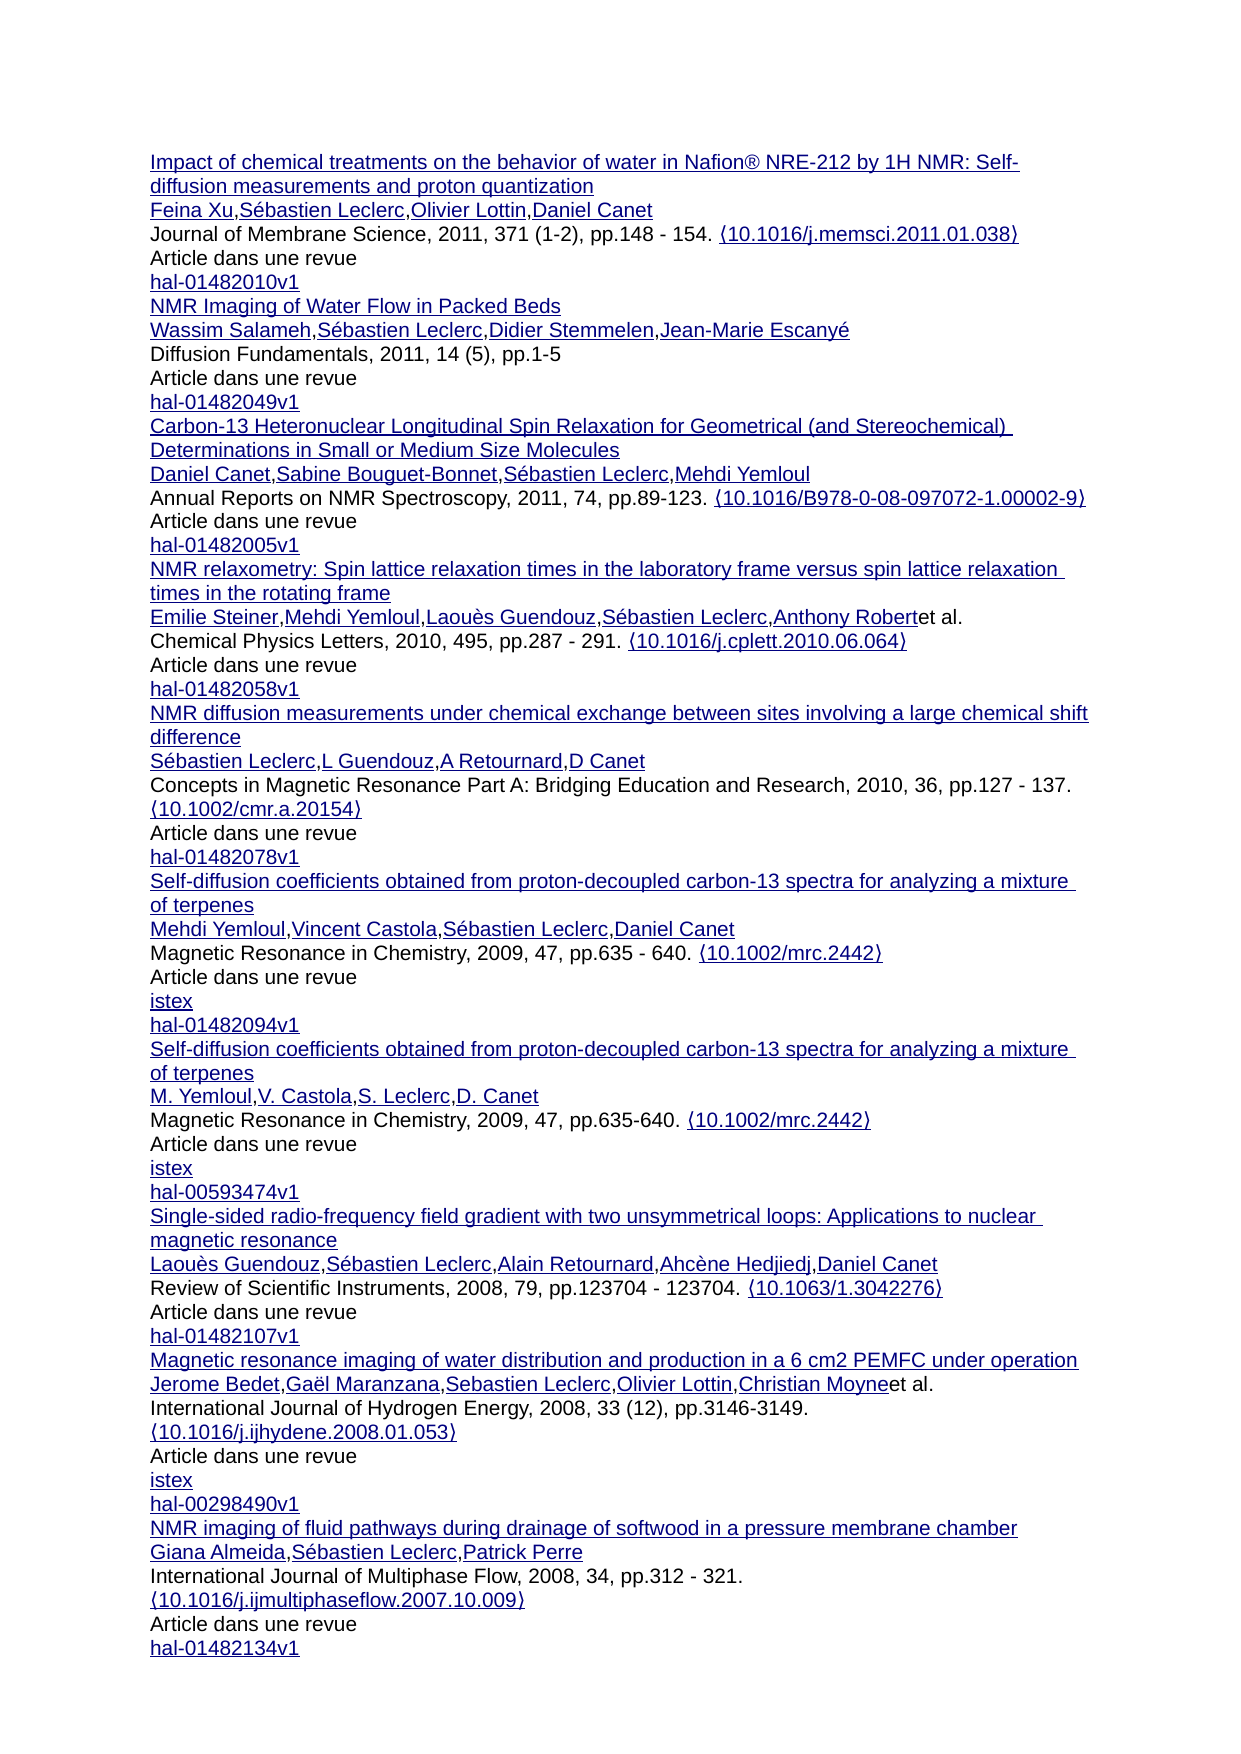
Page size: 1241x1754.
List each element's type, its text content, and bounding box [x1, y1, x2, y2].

table_cell NMR imaging of fluid pathways during drainage of softwood in a pressure membrane chamber Giana Almeida,Sébastien Leclerc,Patrick Perre International Journal of Multiphase Flow, 2008, 34, pp.312 - 321. ⟨10.1016/j.ijmultiphaseflow.2007.10.009⟩ Article dans une revue hal-01482134v1 [150, 1516, 1090, 1659]
table_cell Self-diffusion coefficients obtained from proton-decoupled carbon-13 spectra for analyzing a mixture of terpenes M. Yemloul,V. Castola,S. Leclerc,D. Canet Magnetic Resonance in Chemistry, 2009, 47, pp.635-640. ⟨10.1002/mrc.2442⟩ Article dans une revue istex hal-00593474v1 [150, 1036, 1090, 1204]
table_cell Self-diffusion coefficients obtained from proton-decoupled carbon-13 spectra for analyzing a mixture of terpenes Mehdi Yemloul,Vincent Castola,Sébastien Leclerc,Daniel Canet Magnetic Resonance in Chemistry, 2009, 47, pp.635 - 640. ⟨10.1002/mrc.2442⟩ Article dans une revue istex hal-01482094v1 [150, 869, 1090, 1036]
table_cell NMR diffusion measurements under chemical exchange between sites involving a large chemical shift difference Sébastien Leclerc,L Guendouz,A Retournard,D Canet Concepts in Magnetic Resonance Part A: Bridging Education and Research, 2010, 36, pp.127 - 137. ⟨10.1002/cmr.a.20154⟩ Article dans une revue hal-01482078v1 [150, 701, 1090, 869]
table_cell NMR Imaging of Water Flow in Packed Beds Wassim Salameh,Sébastien Leclerc,Didier Stemmelen,Jean-Marie Escanyé Diffusion Fundamentals, 2011, 14 (5), pp.1-5 Article dans une revue hal-01482049v1 [150, 294, 1090, 413]
table_cell Magnetic resonance imaging of water distribution and production in a 6 cm2 PEMFC under operation Jerome Bedet,Gaël Maranzana,Sebastien Leclerc,Olivier Lottin,Christian Moyneet al. International Journal of Hydrogen Energy, 2008, 33 (12), pp.3146-3149. ⟨10.1016/j.ijhydene.2008.01.053⟩ Article dans une revue istex hal-00298490v1 [150, 1348, 1090, 1516]
table_cell Single-sided radio-frequency field gradient with two unsymmetrical loops: Applications to nuclear magnetic resonance Laouès Guendouz,Sébastien Leclerc,Alain Retournard,Ahcène Hedjiedj,Daniel Canet Review of Scientific Instruments, 2008, 79, pp.123704 - 123704. ⟨10.1063/1.3042276⟩ Article dans une revue hal-01482107v1 [150, 1204, 1090, 1348]
table_cell NMR relaxometry: Spin lattice relaxation times in the laboratory frame versus spin lattice relaxation times in the rotating frame Emilie Steiner,Mehdi Yemloul,Laouès Guendouz,Sébastien Leclerc,Anthony Robertet al. Chemical Physics Letters, 2010, 495, pp.287 - 291. ⟨10.1016/j.cplett.2010.06.064⟩ Article dans une revue hal-01482058v1 [150, 557, 1090, 701]
table_cell Impact of chemical treatments on the behavior of water in Nafion® NRE-212 by 1H NMR: Self-diffusion measurements and proton quantization Feina Xu,Sébastien Leclerc,Olivier Lottin,Daniel Canet Journal of Membrane Science, 2011, 371 (1-2), pp.148 - 154. ⟨10.1016/j.memsci.2011.01.038⟩ Article dans une revue hal-01482010v1 [150, 150, 1090, 294]
table_cell Carbon-13 Heteronuclear Longitudinal Spin Relaxation for Geometrical (and Stereochemical) Determinations in Small or Medium Size Molecules Daniel Canet,Sabine Bouguet-Bonnet,Sébastien Leclerc,Mehdi Yemloul Annual Reports on NMR Spectroscopy, 2011, 74, pp.89-123. ⟨10.1016/B978-0-08-097072-1.00002-9⟩ Article dans une revue hal-01482005v1 [150, 414, 1090, 557]
